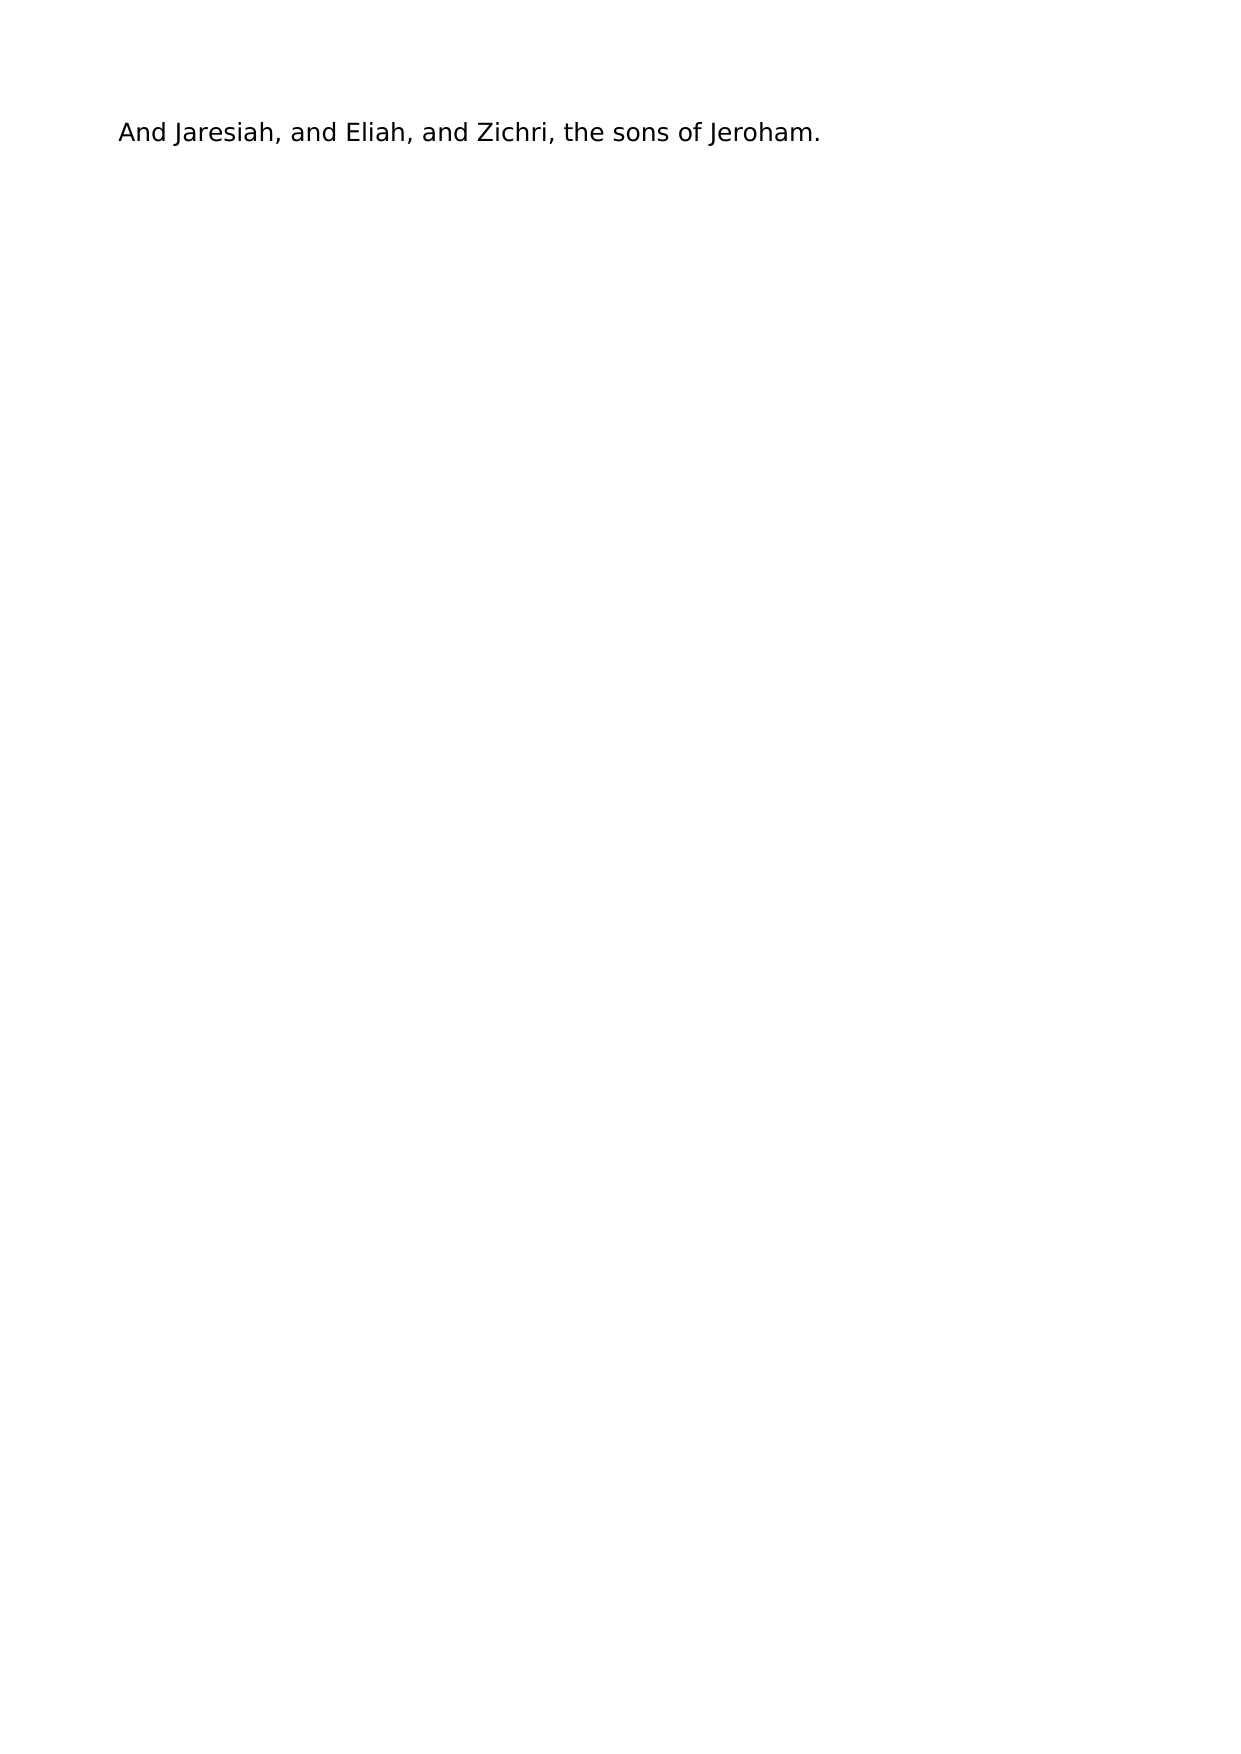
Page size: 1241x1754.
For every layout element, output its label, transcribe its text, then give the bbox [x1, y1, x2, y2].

text And Jaresiah, and Eliah, and Zichri, the sons of Jeroham. [118, 118, 1122, 147]
